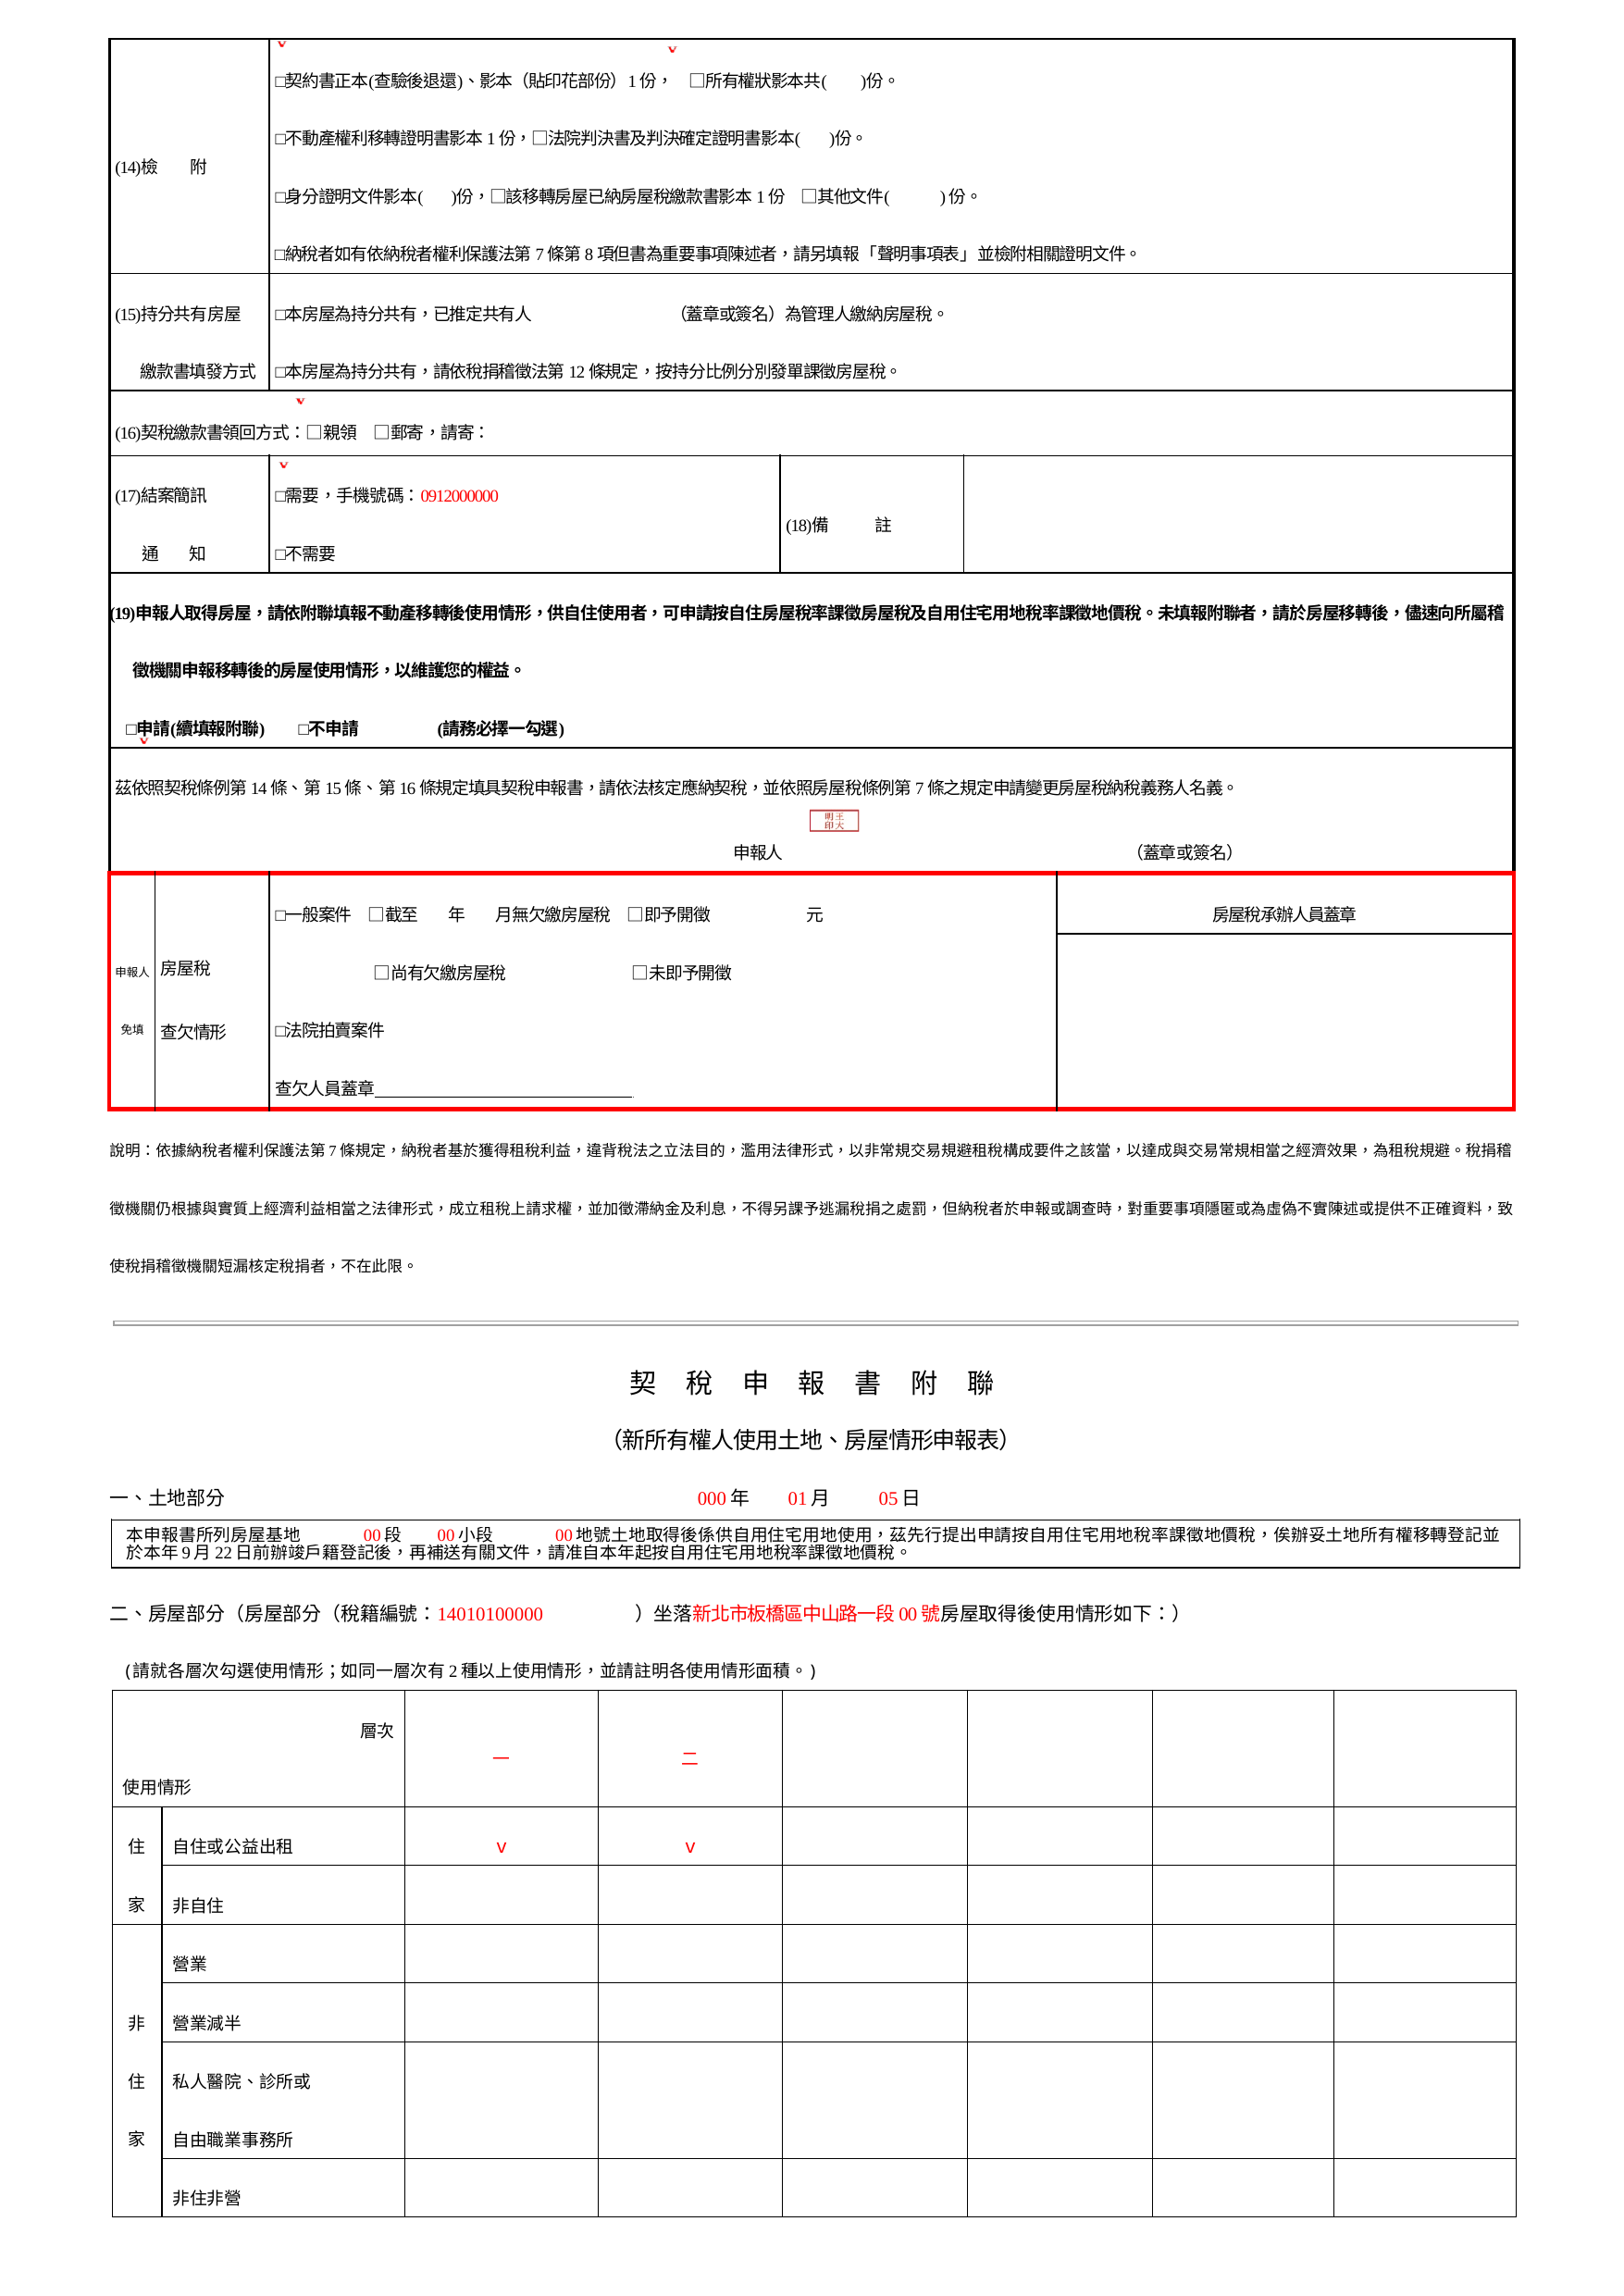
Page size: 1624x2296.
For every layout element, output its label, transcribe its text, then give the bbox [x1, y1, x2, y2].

table_cell [405, 1983, 598, 2042]
text 二、房屋部分（房屋部分（稅籍編號：14010100000 ）坐落新北市板橋區中山路一段00號房屋取得後使用情形如下：） [109, 1574, 1514, 1632]
table_cell [599, 2159, 782, 2216]
table_cell 申報人免填 [111, 875, 155, 1107]
table_cell [968, 2042, 1152, 2158]
table_cell v [599, 1807, 782, 1865]
table_cell [783, 1925, 967, 1982]
table_cell 自住或公益出租 [163, 1807, 404, 1865]
table_cell [968, 1866, 1152, 1924]
table_cell [1058, 935, 1512, 1107]
table_cell [599, 1983, 782, 2042]
table_cell 營業減半 [163, 1983, 404, 2042]
table_cell 二 [599, 1691, 782, 1806]
table_cell 非自住 [163, 1866, 404, 1924]
table_cell □本房屋為持分共有，已推定共有人 （蓋章或簽名）為管理人繳納房屋稅。 □本房屋為持分共有，請依稅捐稽徵法第12條規定，按持分比例分別發單課徵房屋稅。 [270, 274, 1512, 390]
table_cell 一 [405, 1691, 598, 1806]
table_cell [1334, 1925, 1516, 1982]
table_cell [1334, 1983, 1516, 2042]
table_cell [783, 1866, 967, 1924]
table_cell [1334, 1807, 1516, 1865]
table_cell [599, 2042, 782, 2158]
text 本申報書所列房屋基地 00段 00小段 00地號土地取得後係供自用住宅用地使用，茲先行提出申請按自用住宅用地稅率課徵地價稅，俟辦妥土地所有權移轉登記並於本年9月22日前辦竣戶籍登記後，再補送有關文件，請准自本年起按自用住宅用地稅率課徵地價稅。 [126, 1527, 1506, 1560]
table_cell 房屋稅承辦人員蓋章 [1058, 875, 1512, 933]
text 說明：依據納稅者權利保護法第7條規定，納稅者基於獲得租稅利益，違背稅法之立法目的，濫用法律形式，以非常規交易規避租稅構成要件之該當，以達成與交易常規相當之經濟效果，為租稅規避。稅捐稽徵機關仍根據與實質上經濟利益相當之法律形式，成立租稅上請求權，並加徵滯納金及利息，不得另課予逃漏稅捐之處罰，但納稅者於申報或調查時，對重要事項隱匿或為虛偽不實陳述或提供不正確資料，致使稅捐稽徵機關短漏核定稅捐者，不在此限。 [109, 1111, 1514, 1285]
table_cell (19)申報人取得房屋，請依附聯填報不動產移轉後使用情形，供自住使用者，可申請按自住房屋稅率課徵房屋稅及自用住宅用地稅率課徵地價稅。未填報附聯者，請於房屋移轉後，儘速向所屬稽徵機關申報移轉後的房屋使用情形，以維護您的權益。 □申請(續填報附聯) □不申請 (請務必擇一勾選) [111, 574, 1512, 747]
table_cell 層次 使用情形 [113, 1691, 404, 1806]
table_cell v [405, 1807, 598, 1865]
table_cell [405, 2159, 598, 2216]
table_cell □需要，手機號碼：0912000000 □不需要 [270, 456, 779, 572]
table_cell (14)檢 附 [111, 40, 268, 272]
table_cell [968, 1983, 1152, 2042]
table_cell 私人醫院、診所或 自由職業事務所 [163, 2042, 404, 2158]
table_cell [1153, 1866, 1333, 1924]
table_cell [1153, 1691, 1333, 1806]
table_cell [1153, 1983, 1333, 2042]
table_cell [968, 1925, 1152, 1982]
table_cell [1334, 1866, 1516, 1924]
table_cell 非住非營 [163, 2159, 404, 2216]
text （新所有權人使用土地、房屋情形申報表） [109, 1400, 1514, 1458]
table_cell [783, 2042, 967, 2158]
table_cell (18)備 註 [781, 456, 963, 572]
table_cell [783, 2159, 967, 2216]
table_cell [1153, 1807, 1333, 1865]
table_cell □一般案件 □截至 年 月無欠繳房屋稅 □即予開徵 元 □尚有欠繳房屋稅 □未即予開徵 □法院拍賣案件 查欠人員蓋章 [270, 875, 1056, 1107]
table_cell [1334, 2159, 1516, 2216]
text 一、土地部分 000年 01月 05日 [109, 1458, 1514, 1516]
table_cell 非住家 [113, 1925, 161, 2216]
table_cell [1153, 2159, 1333, 2216]
text 契稅申報書附聯 [109, 1343, 1514, 1400]
table_cell [968, 1691, 1152, 1806]
table_cell [1153, 2042, 1333, 2158]
table_header (請就各層次勾選使用情形；如同一層次有2種以上使用情形，並請註明各使用情形面積。) [112, 1632, 1516, 1690]
table_cell 營業 [163, 1925, 404, 1982]
table_cell [783, 1983, 967, 2042]
table_cell (15)持分共有房屋 繳款書填發方式 [111, 274, 268, 390]
table_cell □契約書正本(查驗後退還)、影本（貼印花部份）1份， □所有權狀影本共( )份。 □不動產權利移轉證明書影本1份，□法院判決書及判決確定證明書影本( )份。 □身分證明文件影本( )份，□該移轉房屋已納房屋稅繳款書影本1份 □其他文件( ) 份。 □納稅者如有依納稅者權利保護法第7條第8項但書為重要事項陳述者，請另填報「聲明事項表」並檢附相關證明文件。 [270, 40, 1512, 272]
table_cell (17)結案簡訊 通 知 [111, 456, 268, 572]
table_cell [405, 1866, 598, 1924]
table_cell [405, 2042, 598, 2158]
table_cell [783, 1807, 967, 1865]
table_cell [1334, 2042, 1516, 2158]
table_cell [968, 2159, 1152, 2216]
table_cell 房屋稅 查欠情形 [155, 875, 268, 1107]
table_cell [968, 1807, 1152, 1865]
table_cell [1153, 1925, 1333, 1982]
table_cell 住家 [113, 1807, 161, 1924]
table_cell [964, 456, 1512, 572]
table_cell [599, 1866, 782, 1924]
table_cell 茲依照契稅條例第14條、第15條、第16條規定填具契稅申報書，請依法核定應納契稅，並依照房屋稅條例第7條之規定申請變更房屋稅納稅義務人名義。 申報人 （蓋章或簽名） [111, 749, 1512, 871]
table_cell (16)契稅繳款書領回方式：□親領 □郵寄，請寄： [111, 391, 1512, 454]
table_cell [1334, 1691, 1516, 1806]
table_cell [405, 1925, 598, 1982]
table_cell [783, 1691, 967, 1806]
table_cell [599, 1925, 782, 1982]
